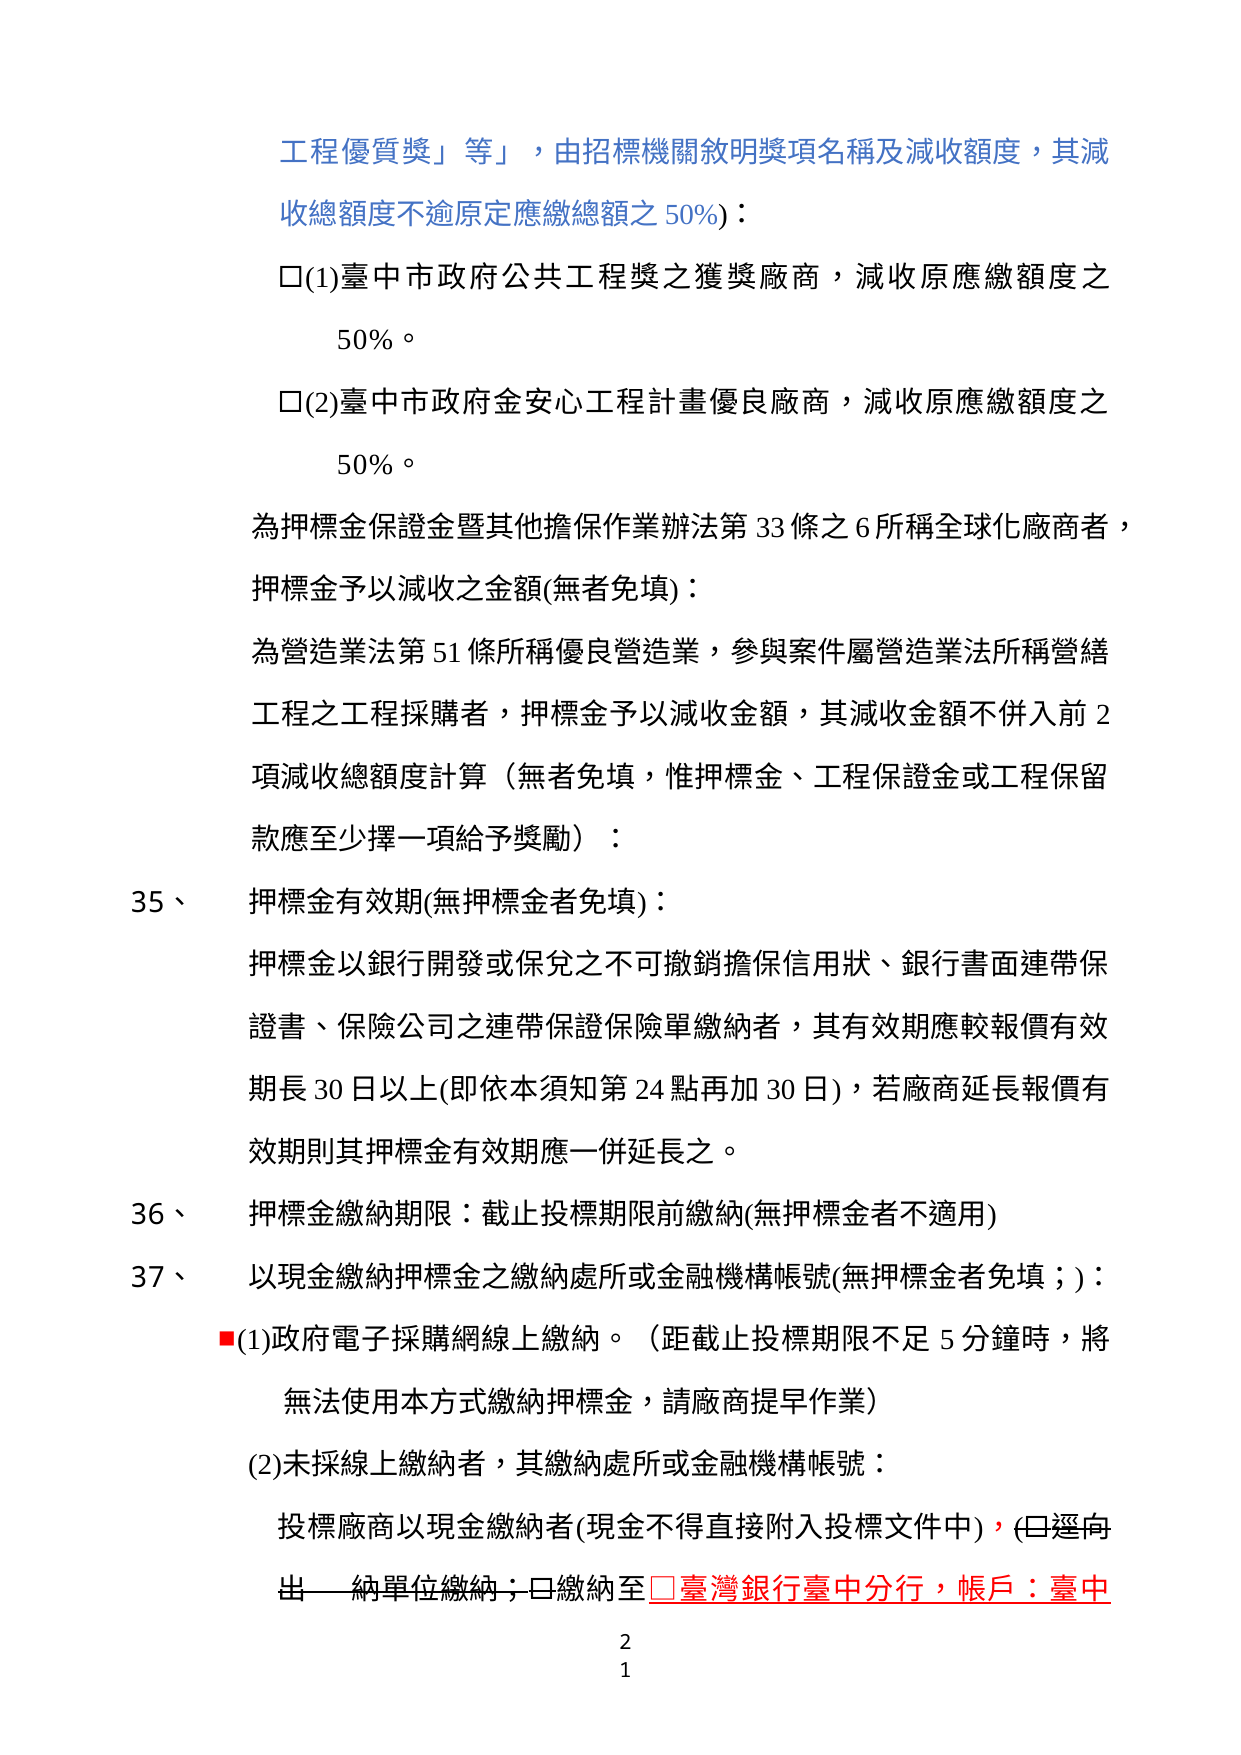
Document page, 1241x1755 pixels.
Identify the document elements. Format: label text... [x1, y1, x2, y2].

text 投標廠商以現金繳納者(現金不得直接附入投標文件中)，(逕向出 納單位繳納；繳納至□臺灣銀行臺中分行，帳戶：臺中 [277, 1483, 1110, 1608]
list 押標金繳納期限：截止投標期限前繳納(無押標金者不適用) [130, 1170, 1110, 1233]
text 為營造業法第51條所稱優良營造業，參與案件屬營造業法所稱營繕工程之工程採購者，押標金予以減收金額，其減收金額不併入前2項減收總額度計算（無者免填，惟押標金、工程保證金或工程保留款應至少擇一項給予獎勵）： [251, 608, 1110, 858]
text (2)未採線上繳納者，其繳納處所或金融機構帳號： [189, 1420, 1110, 1483]
text ■(1)政府電子採購網線上繳納。（距截止投標期限不足5分鐘時，將無法使用本方式繳納押標金，請廠商提早作業） [218, 1295, 1110, 1420]
text 押標金以銀行開發或保兌之不可撤銷擔保信用狀、銀行書面連帶保證書、保險公司之連帶保證保險單繳納者，其有效期應較報價有效期長30日以上(即依本須知第24點再加30日)，若廠商延長報價有效期則其押標金有效期應一併延長之。 [248, 920, 1110, 1170]
list 押標金有效期(無押標金者免填)： [130, 858, 1110, 920]
list 以現金繳納押標金之繳納處所或金融機構帳號(無押標金者免填；)： [130, 1233, 1110, 1295]
text 為押標金保證金暨其他擔保作業辦法第33條之6所稱全球化廠商者，押標金予以減收之金額(無者免填)： [251, 483, 1110, 608]
text 工程優質獎」等」，由招標機關敘明獎項名稱及減收額度，其減收總額度不逾原定應繳總額之50%)： [255, 108, 1110, 233]
text (1)臺中市政府公共工程獎之獲獎廠商，減收原應繳額度之50%。 [278, 233, 1110, 358]
text (2)臺中市政府金安心工程計畫優良廠商，減收原應繳額度之50%。 [277, 358, 1110, 483]
